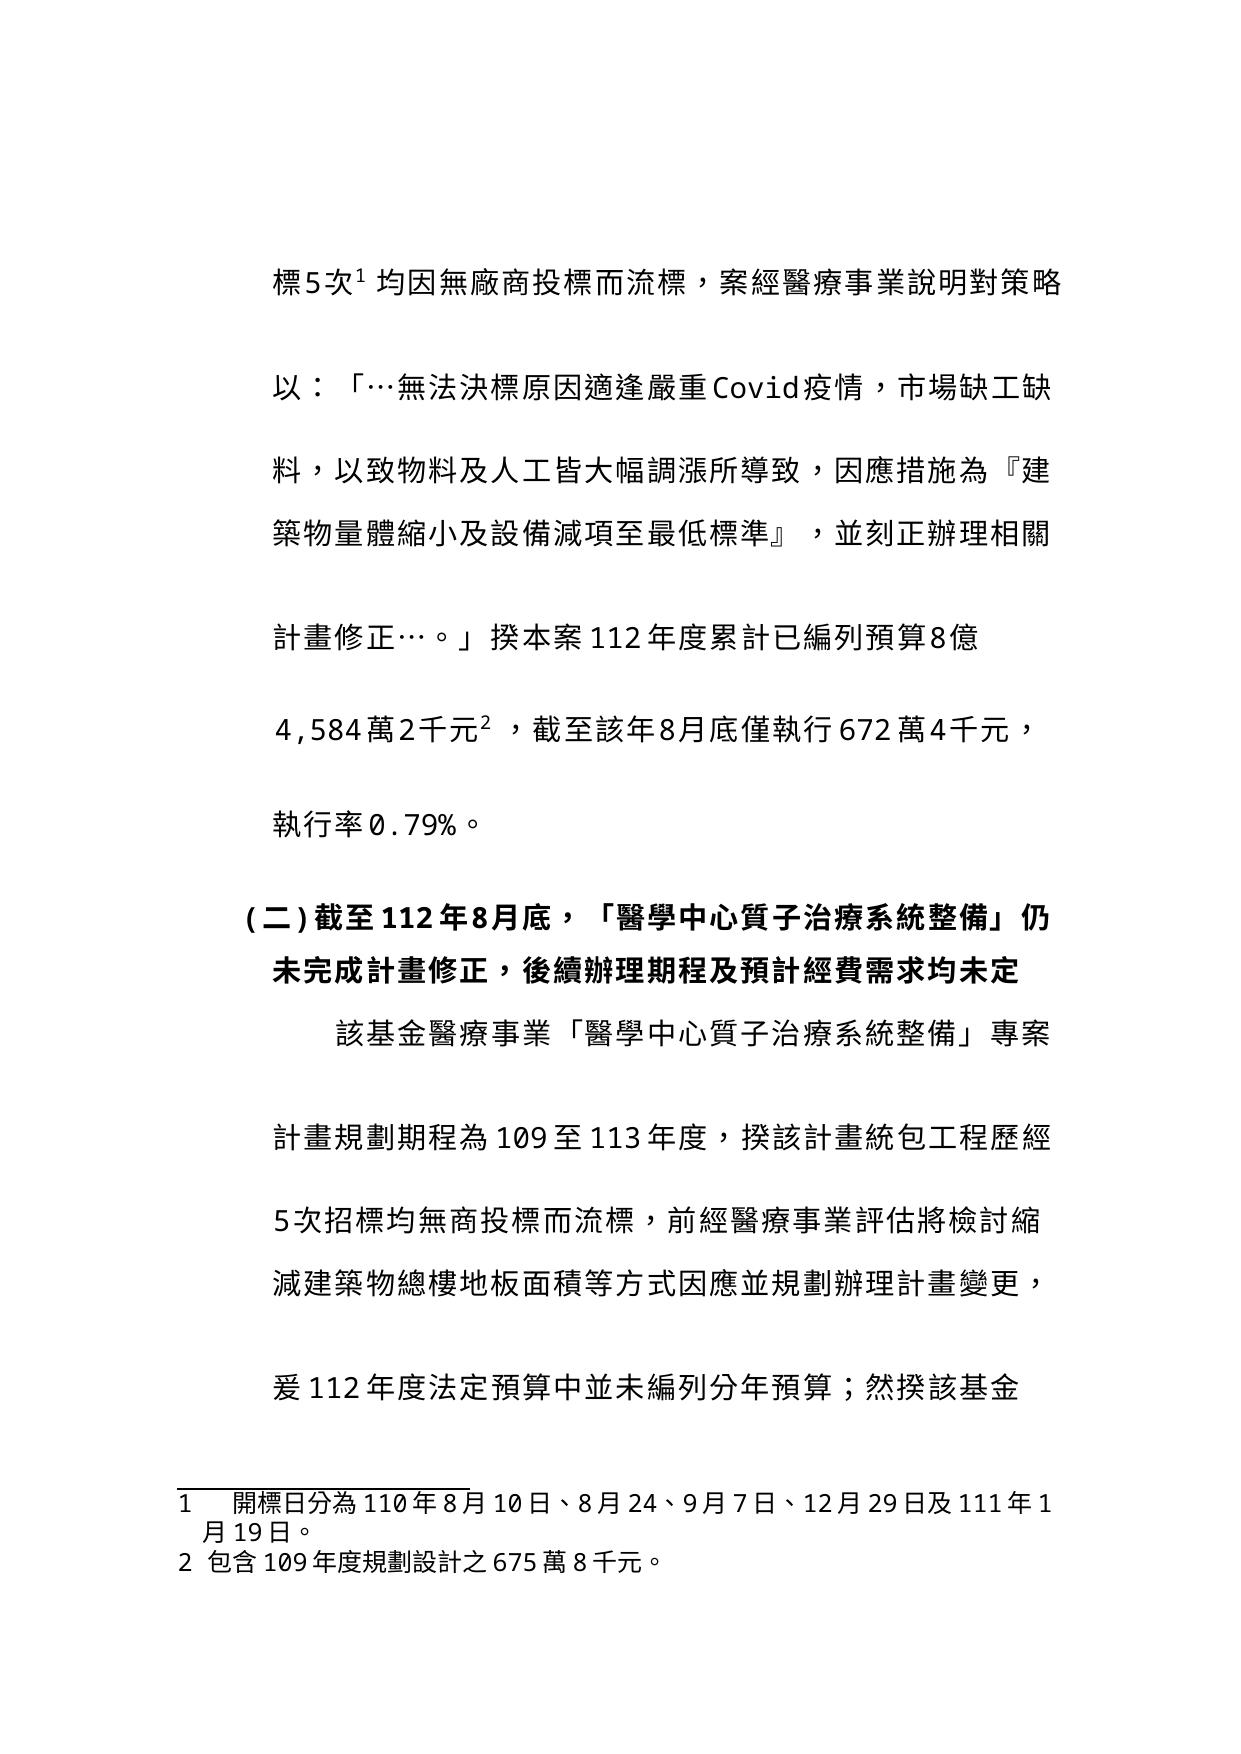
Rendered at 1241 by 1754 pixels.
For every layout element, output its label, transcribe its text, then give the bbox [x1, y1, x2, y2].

text 該基金醫療事業「醫學中心質子治療系統整備」專案計畫規劃期程為109至113年度，揆該計畫統包工程歷經5次招標均無商投標而流標，前經醫療事業評估將檢討縮減建築物總樓地板面積等方式因應並規劃辦理計畫變更，爰112年度法定預算中並未編列分年預算；然揆該基金 [266, 990, 1063, 1427]
text (二)截至112年8月底，「醫學中心質子治療系統整備」仍未完成計畫修正，後續辦理期程及預計經費需求均未定 [236, 865, 1063, 990]
text 開標日分為110年8月10日、8月24、9月7日、12月29日及111年1月19日。 [177, 1489, 1063, 1548]
text 包含109年度規劃設計之675萬8千元。 [177, 1548, 1063, 1577]
text 該基金醫療事業於110年度提出「醫學中心質子治療系統整備」專案計畫，規劃於三軍總醫院興建「質子放射治療中心」(地上2層、地下三層，樓地板面積6,916平方公尺)，並購置「質子放射治療系統」一套，辦理期程為109至113年度，投資總經費25億元，均由自有營運資金支應。揆本案技術服務標雖於109年9月8日決標，然「質子設備(含工程)統包案採購計畫」於110至111年度已開標5次均因無廠商投標而流標，案經醫療事業說明對策略以：「…無法決標原因適逢嚴重Covid疫情，市場缺工缺料，以致物料及人工皆大幅調漲所導致，因應措施為『建築物量體縮小及設備減項至最低標準』，並刻正辦理相關計畫修正…。」揆本案112年度累計已編列預算8億4,584萬2千元，截至該年8月底僅執行672萬4千元，執行率0.79%。 [266, 177, 1063, 865]
